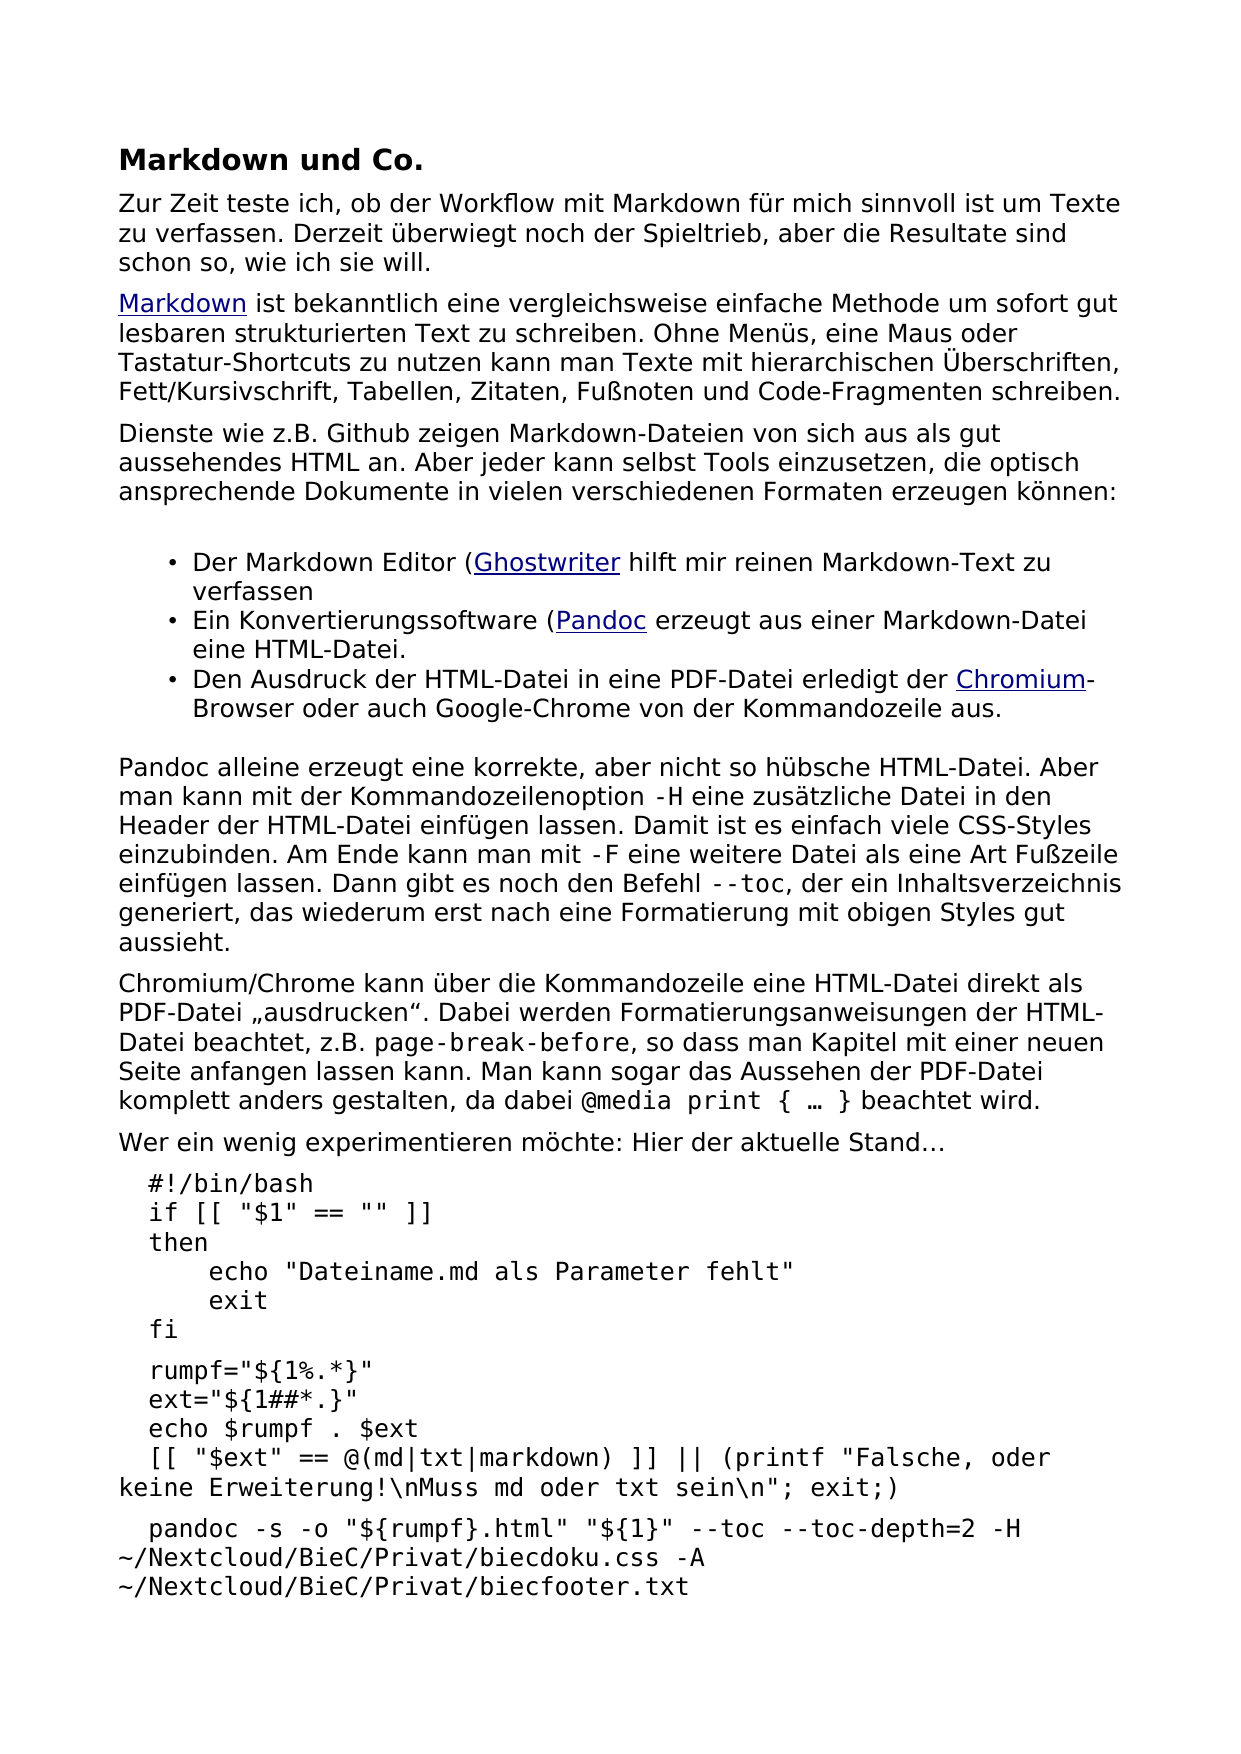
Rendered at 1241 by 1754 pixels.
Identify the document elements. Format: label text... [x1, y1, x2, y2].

text Pandoc alleine erzeugt eine korrekte, aber nicht so hübsche HTML-Datei. Aber man kann mit der Kommandozeilenoption -H eine zusätzliche Datei in den Header der HTML-Datei einfügen lassen. Damit ist es einfach viele CSS-Styles einzubinden. Am Ende kann man mit -F eine weitere Datei als eine Art Fußzeile einfügen lassen. Dann gibt es noch den Befehl --toc, der ein Inhaltsverzeichnis generiert, das wiederum erst nach eine Formatierung mit obigen Styles gut aussieht. [118, 753, 1122, 957]
text Wer ein wenig experimentieren möchte: Hier der aktuelle Stand… [118, 1128, 1122, 1157]
text pandoc -s -o "${rumpf}.html" "${1}" --toc --toc-depth=2 -H ~/Nextcloud/BieC/Privat/biecdoku.css -A ~/Nextcloud/BieC/Privat/biecfooter.txt [118, 1514, 1122, 1601]
text rumpf="${1%.*}" ext="${1##*.}" echo $rumpf . $ext [[ "$ext" == @(md|txt|markdown) ]] || (printf "Falsche, oder keine Erweiterung!\nMuss md oder txt sein\n"; exit;) [118, 1356, 1122, 1502]
text Markdown ist bekanntlich eine vergleichsweise einfache Methode um sofort gut lesbaren strukturierten Text zu schreiben. Ohne Menüs, eine Maus oder Tastatur-Shortcuts zu nutzen kann man Texte mit hierarchischen Überschriften, Fett/Kursivschrift, Tabellen, Zitaten, Fußnoten und Code-Fragmenten schreiben. [118, 289, 1122, 406]
list Ein Konvertierungssoftware (Pandoc erzeugt aus einer Markdown-Datei eine HTML-Datei. [177, 607, 1122, 665]
list Der Markdown Editor (Ghostwriter hilft mir reinen Markdown-Text zu verfassen [177, 548, 1122, 607]
list Den Ausdruck der HTML-Datei in eine PDF-Datei erledigt der Chromium-Browser oder auch Google-Chrome von der Kommandozeile aus. [177, 665, 1122, 723]
text #!/bin/bash if [[ "$1" == "" ]] then echo "Dateiname.md als Parameter fehlt" exit fi [118, 1169, 1122, 1344]
subtitle Markdown und Co. [118, 143, 1122, 177]
text Dienste wie z.B. Github zeigen Markdown-Dateien von sich aus als gut aussehendes HTML an. Aber jeder kann selbst Tools einzusetzen, die optisch ansprechende Dokumente in vielen verschiedenen Formaten erzeugen können: [118, 419, 1122, 506]
text Chromium/Chrome kann über die Kommandozeile eine HTML-Datei direkt als PDF-Datei „ausdrucken“. Dabei werden Formatierungsanweisungen der HTML-Datei beachtet, z.B. page-break-before, so dass man Kapitel mit einer neuen Seite anfangen lassen kann. Man kann sogar das Aussehen der PDF-Datei komplett anders gestalten, da dabei @media print { … } beachtet wird. [118, 969, 1122, 1115]
text Zur Zeit teste ich, ob der Workflow mit Markdown für mich sinnvoll ist um Texte zu verfassen. Derzeit überwiegt noch der Spieltrieb, aber die Resultate sind schon so, wie ich sie will. [118, 189, 1122, 277]
